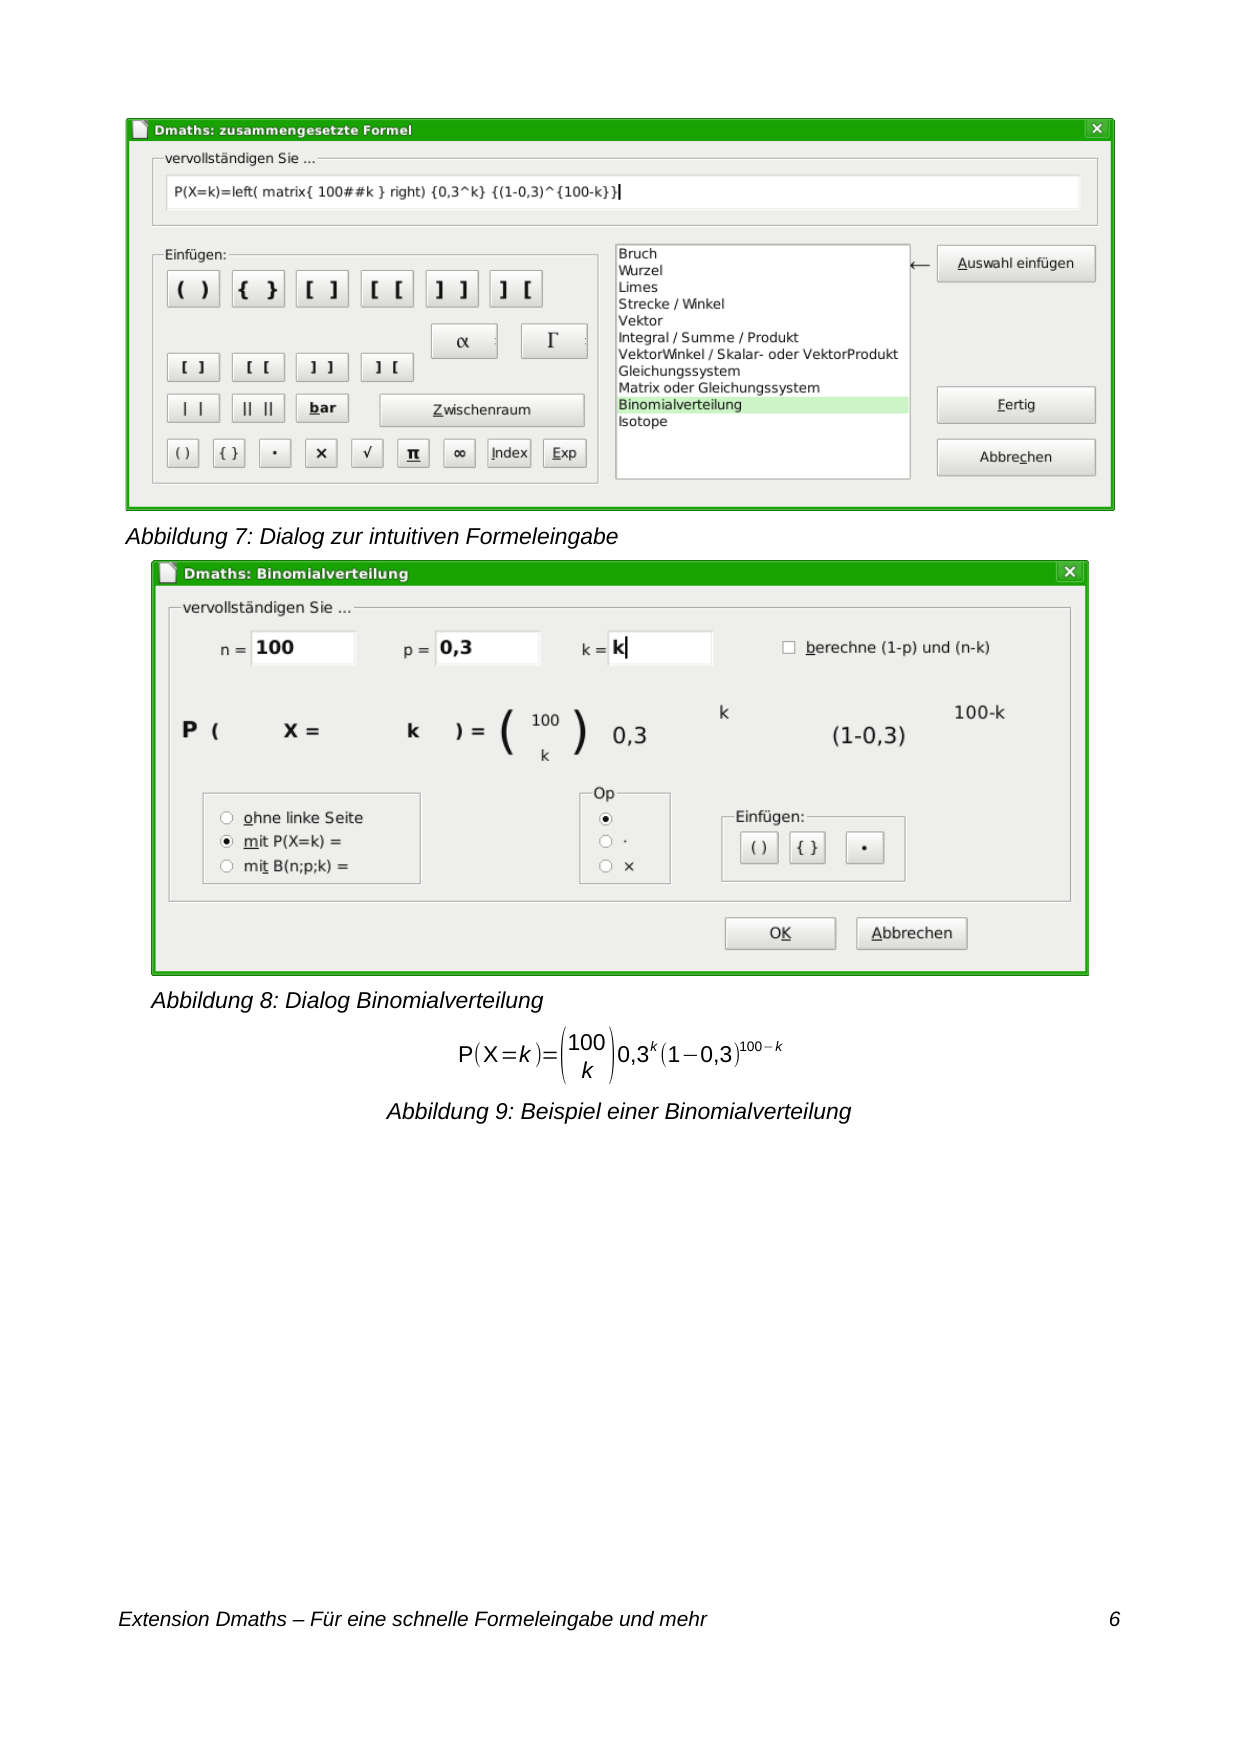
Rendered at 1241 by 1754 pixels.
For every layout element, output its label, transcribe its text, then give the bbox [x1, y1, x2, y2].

picture [125, 118, 1115, 511]
picture [151, 560, 1089, 976]
text Abbildung 8: Dialog Binomialverteilung [151, 987, 1089, 1013]
text Abbildung 9: Beispiel einer Binomialverteilung [387, 1098, 854, 1124]
text Abbildung 7: Dialog zur intuitiven Formeleingabe [126, 523, 1115, 549]
